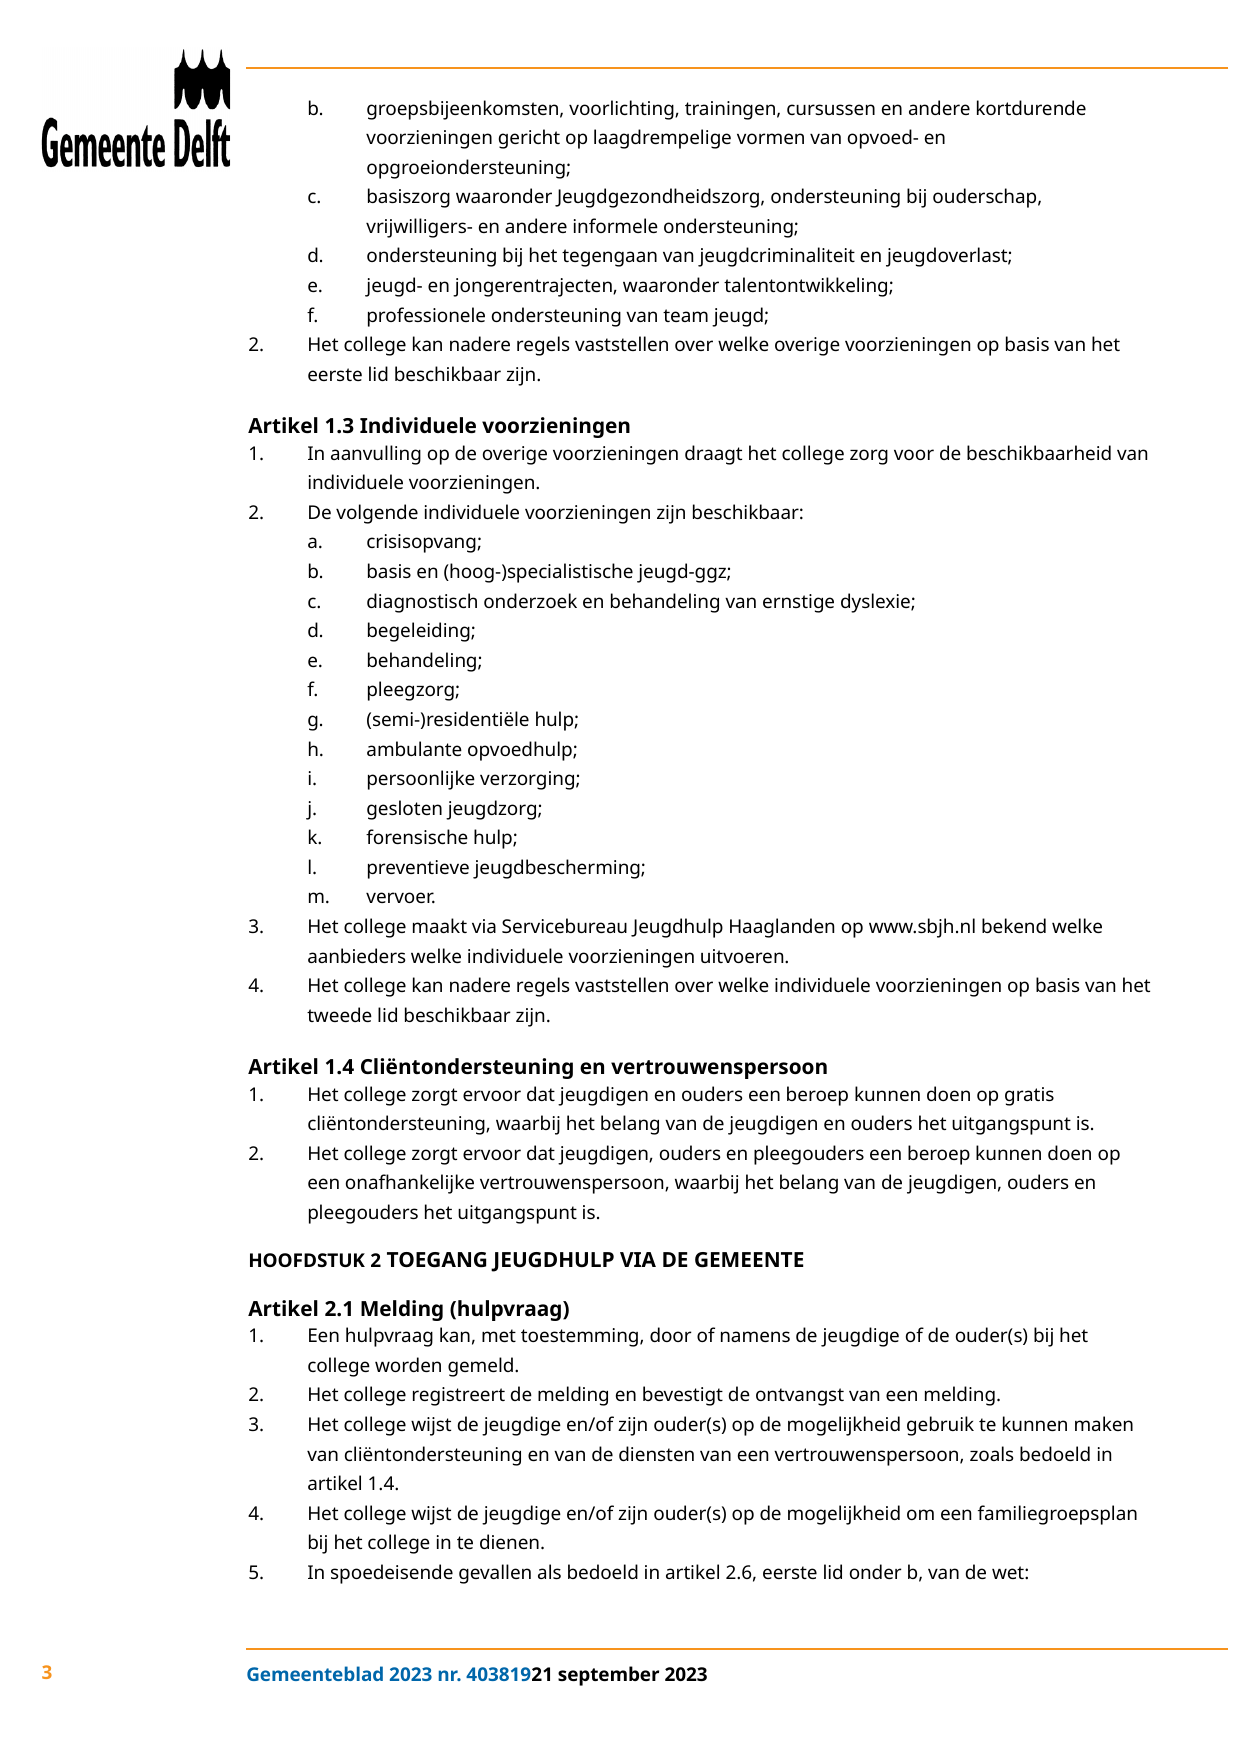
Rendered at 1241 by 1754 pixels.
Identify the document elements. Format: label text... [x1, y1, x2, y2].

list Een hulpvraag kan, met toestemming, door of namens de jeugdige of de ouder(s) bij het college worden gemeld. [248, 1322, 1152, 1378]
list basis en (hoog-)specialistische jeugd-ggz; [307, 558, 1152, 584]
list behandeling; [307, 647, 1152, 673]
list vervoer. [307, 884, 1152, 909]
list basiszorg waaronder Jeugdgezondheidszorg, ondersteuning bij ouderschap, vrijwilligers- en andere informele ondersteuning; [307, 183, 1152, 239]
list Het college wijst de jeugdige en/of zijn ouder(s) op de mogelijkheid om een familiegroepsplan bij het college in te dienen. [248, 1500, 1152, 1555]
list Het college wijst de jeugdige en/of zijn ouder(s) op de mogelijkheid gebruik te kunnen maken van cliëntondersteuning en van de diensten van een vertrouwenspersoon, zoals bedoeld in artikel 1.4. [248, 1411, 1152, 1496]
list Het college kan nadere regels vaststellen over welke overige voorzieningen op basis van het eerste lid beschikbaar zijn. [248, 331, 1152, 387]
list ambulante opvoedhulp; [307, 736, 1152, 761]
list ondersteuning bij het tegengaan van jeugdcriminaliteit en jeugdoverlast; [307, 243, 1152, 268]
list diagnostisch onderzoek en behandeling van ernstige dyslexie; [307, 588, 1152, 613]
list crisisopvang; [307, 529, 1152, 554]
list Het college maakt via Servicebureau Jeugdhulp Haaglanden op www.sbjh.nl bekend welke aanbieders welke individuele voorzieningen uitvoeren. [248, 913, 1152, 968]
list Het college kan nadere regels vaststellen over welke individuele voorzieningen op basis van het tweede lid beschikbaar zijn. [248, 972, 1152, 1028]
list De volgende individuele voorzieningen zijn beschikbaar: [248, 499, 1152, 525]
text Artikel 2.1 Melding (hulpvraag) [248, 1294, 1152, 1322]
list gesloten jeugdzorg; [307, 795, 1152, 821]
list forensische hulp; [307, 824, 1152, 850]
text Artikel 1.4 Cliëntondersteuning en vertrouwenspersoon [248, 1052, 1152, 1081]
list (semi-)residentiële hulp; [307, 706, 1152, 732]
list pleegzorg; [307, 677, 1152, 702]
text Artikel 1.3 Individuele voorzieningen [248, 411, 1152, 440]
list preventieve jeugdbescherming; [307, 854, 1152, 880]
text HOOFDSTUK 2 TOEGANG JEUGDHULP VIA DE GEMEENTE [248, 1245, 1152, 1273]
list Het college zorgt ervoor dat jeugdigen, ouders en pleegouders een beroep kunnen doen op een onafhankelijke vertrouwenspersoon, waarbij het belang van de jeugdigen, ouders en pleegouders het uitgangspunt is. [248, 1140, 1152, 1225]
list Het college registreert de melding en bevestigt de ontvangst van een melding. [248, 1382, 1152, 1407]
list In spoedeisende gevallen als bedoeld in artikel 2.6, eerste lid onder b, van de wet: [248, 1559, 1152, 1585]
list In aanvulling op de overige voorzieningen draagt het college zorg voor de beschikbaarheid van individuele voorzieningen. [248, 440, 1152, 495]
list professionele ondersteuning van team jeugd; [307, 302, 1152, 328]
list jeugd- en jongerentrajecten, waaronder talentontwikkeling; [307, 272, 1152, 298]
list Het college zorgt ervoor dat jeugdigen en ouders een beroep kunnen doen op gratis cliëntondersteuning, waarbij het belang van de jeugdigen en ouders het uitgangspunt is. [248, 1081, 1152, 1136]
list begeleiding; [307, 617, 1152, 643]
picture [41, 47, 231, 172]
list persoonlijke verzorging; [307, 765, 1152, 791]
list groepsbijeenkomsten, voorlichting, trainingen, cursussen en andere kortdurende voorzieningen gericht op laagdrempelige vormen van opvoed- en opgroeiondersteuning; [307, 95, 1152, 180]
